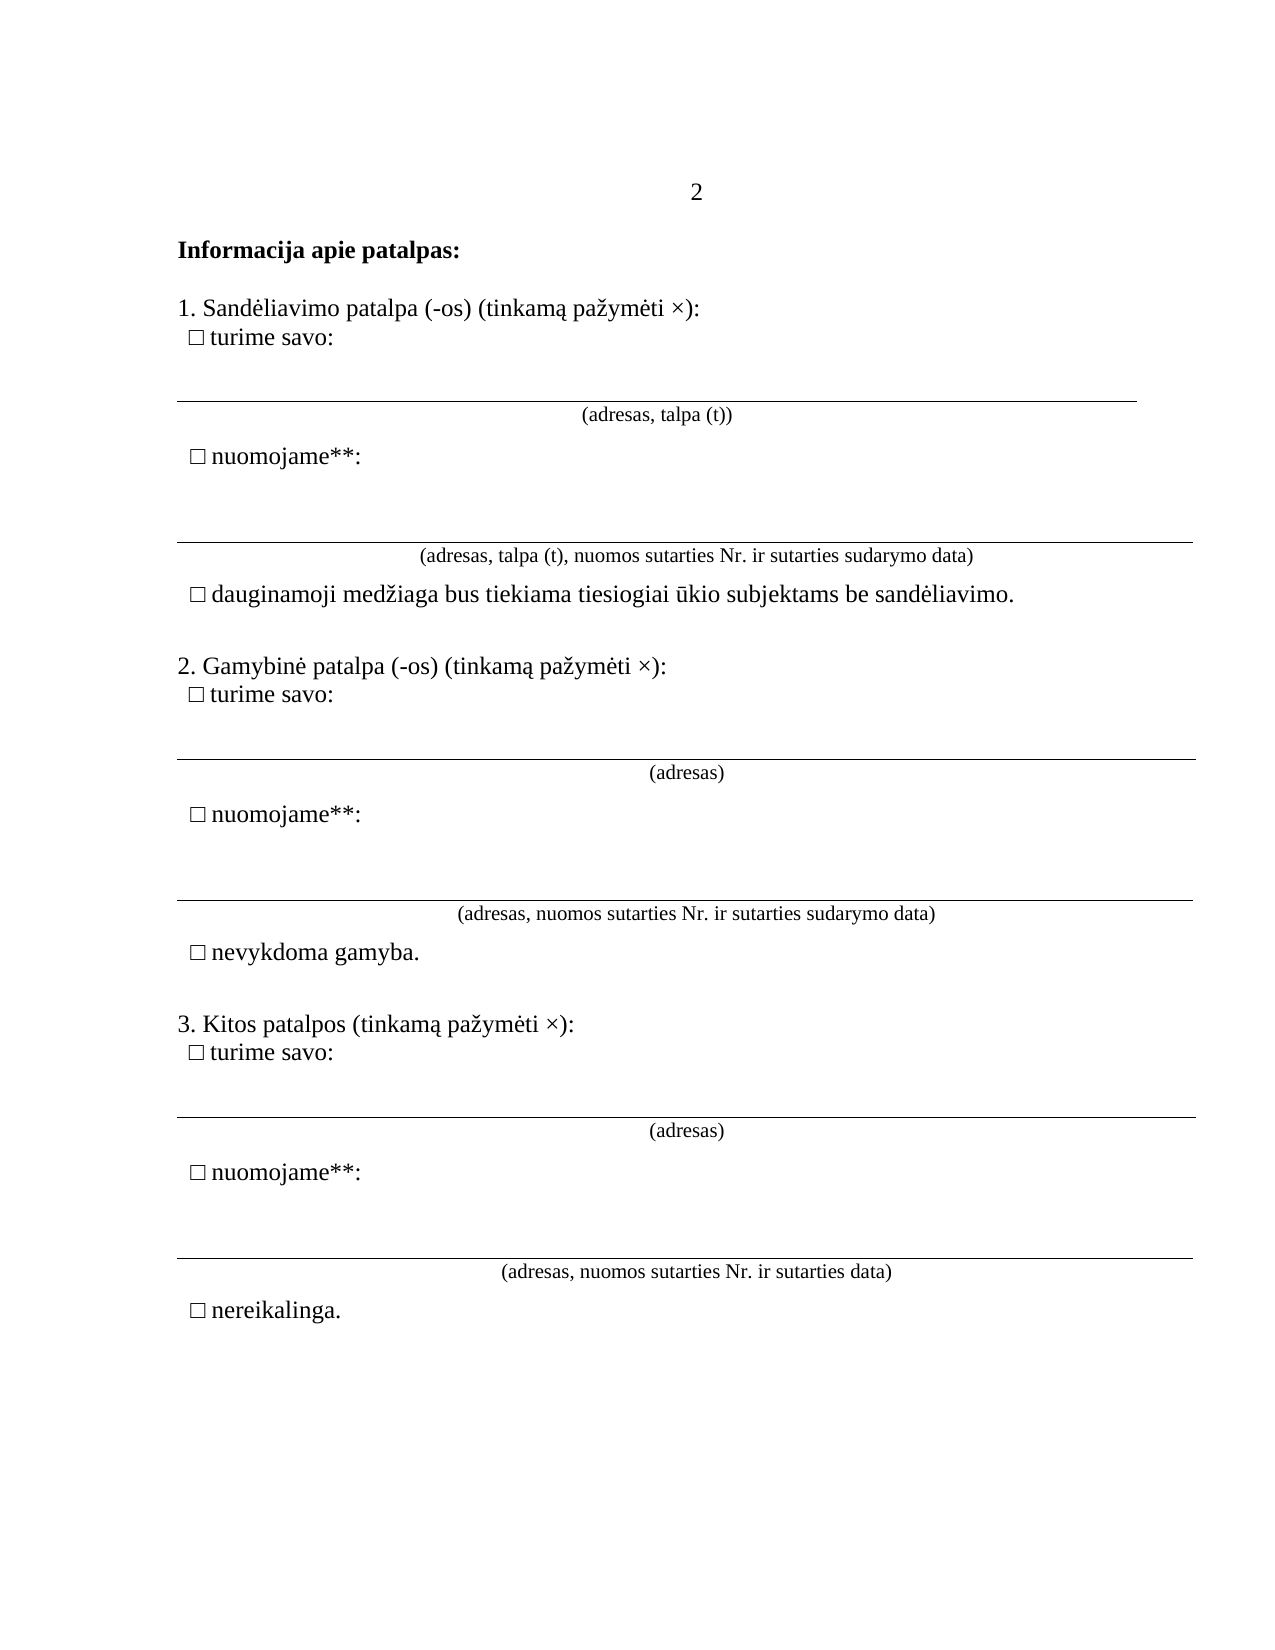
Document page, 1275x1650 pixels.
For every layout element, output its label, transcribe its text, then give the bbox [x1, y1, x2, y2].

table_header □ turime savo: [177, 1038, 1196, 1117]
text □ nuomojame**: [177, 799, 1216, 828]
text □ nuomojame**: [177, 1157, 1216, 1186]
text Informacija apie patalpas: [177, 235, 1216, 264]
text □ dauginamoji medžiaga bus tiekiama tiesiogiai ūkio subjektams be sandėliavimo. [177, 579, 1216, 608]
table_header [177, 843, 1193, 900]
table_cell (adresas) [177, 760, 1196, 799]
text □ nevykdoma gamyba. [177, 937, 1216, 966]
table_cell (adresas, talpa (t)) [177, 402, 1137, 441]
table_header □ turime savo: [177, 680, 1196, 759]
text □ nuomojame**: [190, 441, 1216, 470]
text 3. Kitos patalpos (tinkamą pažymėti ×): [177, 1009, 1216, 1037]
table_header [177, 1200, 1193, 1258]
text (adresas, nuomos sutarties Nr. ir sutarties data) [177, 1259, 1216, 1283]
table_header □ turime savo: [177, 322, 1137, 401]
text (adresas, nuomos sutarties Nr. ir sutarties sudarymo data) [177, 901, 1216, 925]
text 2. Gamybinė patalpa (-os) (tinkamą pažymėti ×): [177, 651, 1216, 679]
table_cell (adresas) [177, 1118, 1196, 1157]
text 1. Sandėliavimo patalpa (-os) (tinkamą pažymėti ×): [177, 293, 1216, 322]
text (adresas, talpa (t), nuomos sutarties Nr. ir sutarties sudarymo data) [177, 543, 1216, 567]
table_header [177, 485, 1193, 542]
text □ nereikalinga. [177, 1295, 1216, 1323]
